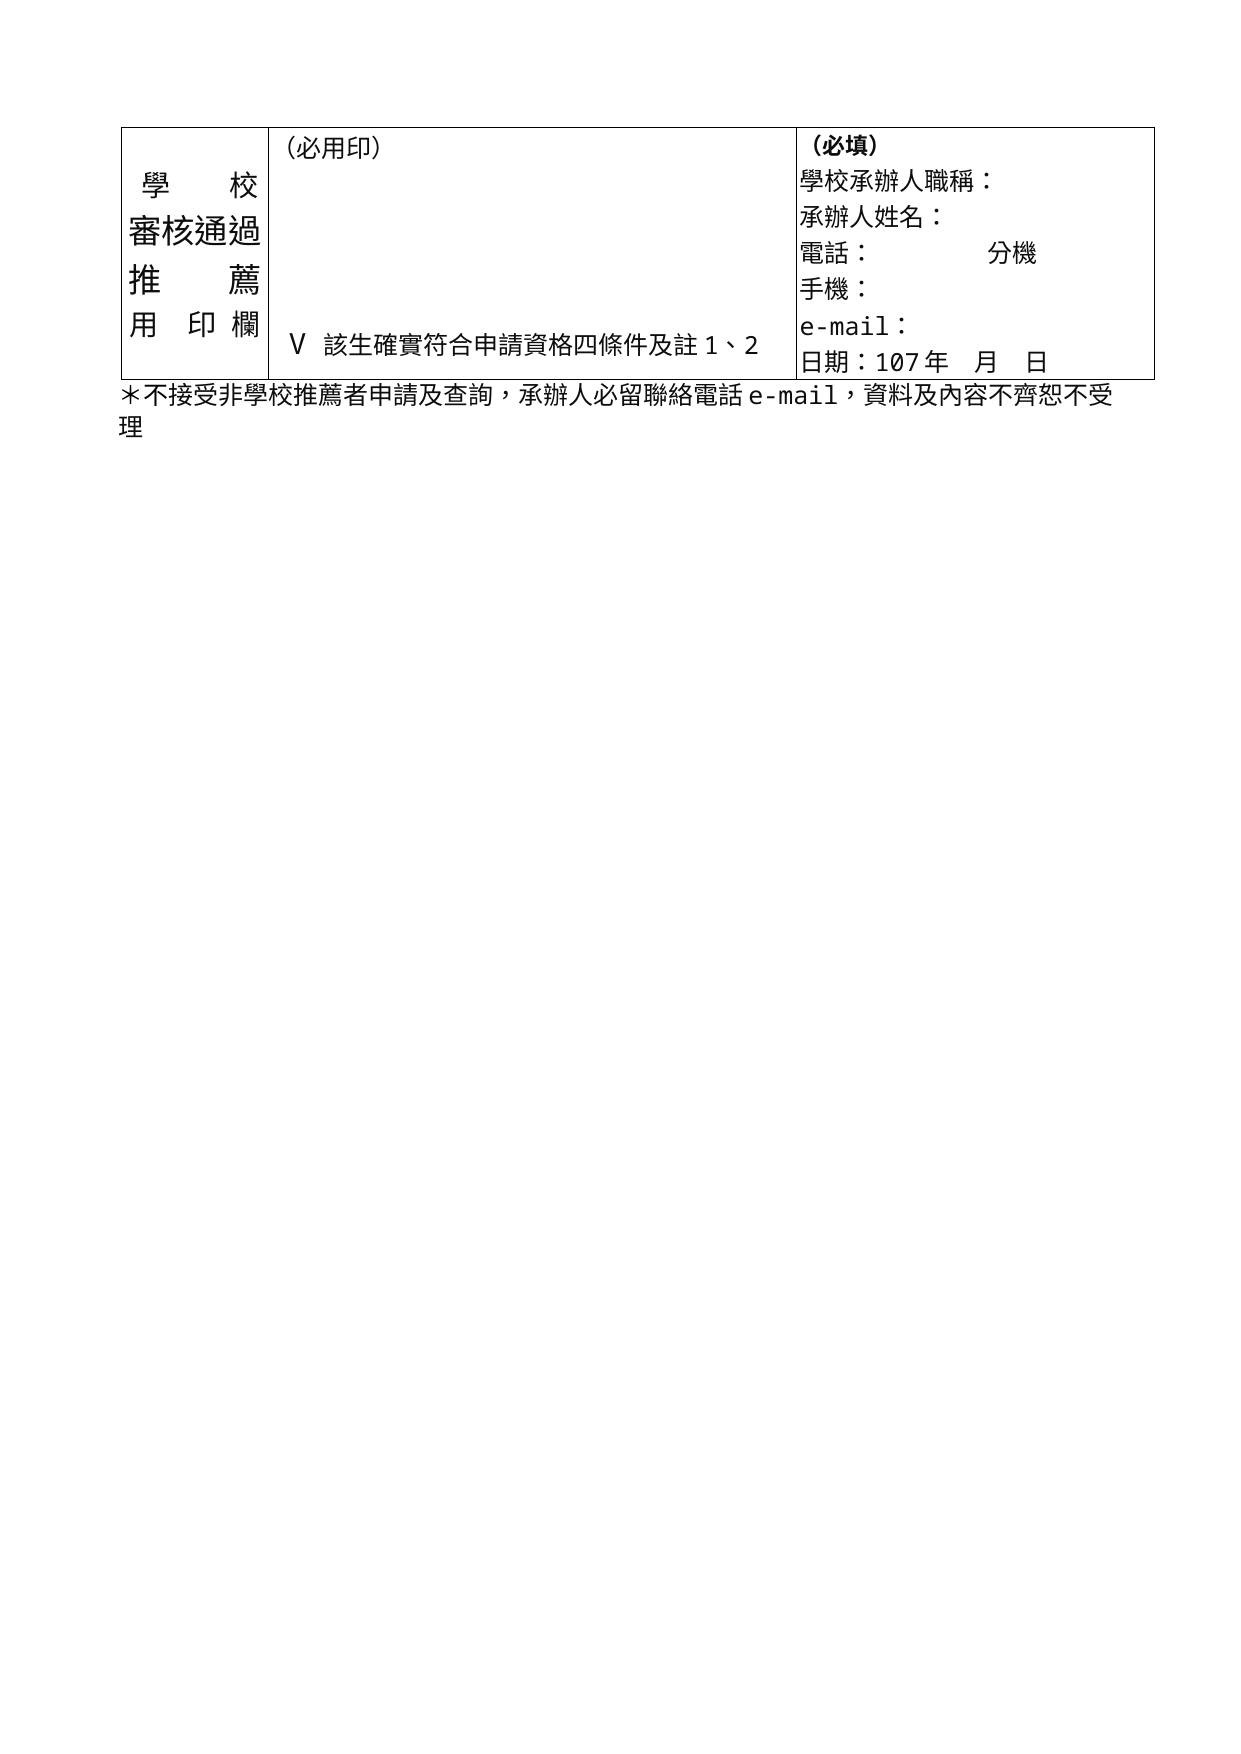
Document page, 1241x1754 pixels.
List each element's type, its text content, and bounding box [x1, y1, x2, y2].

table_cell 學 校 審核通過推 薦 用 印 欄 [122, 128, 268, 379]
text ＊不接受非學校推薦者申請及查詢，承辦人必留聯絡電話e-mail，資料及內容不齊恕不受理 [118, 380, 1122, 442]
table_cell （必填） 學校承辦人職稱： 承辦人姓名： 電話： 分機 手機： e-mail： 日期：107年 月 日 [797, 128, 1154, 379]
table_cell （必用印） V 該生確實符合申請資格四條件及註1、2 [269, 128, 796, 379]
